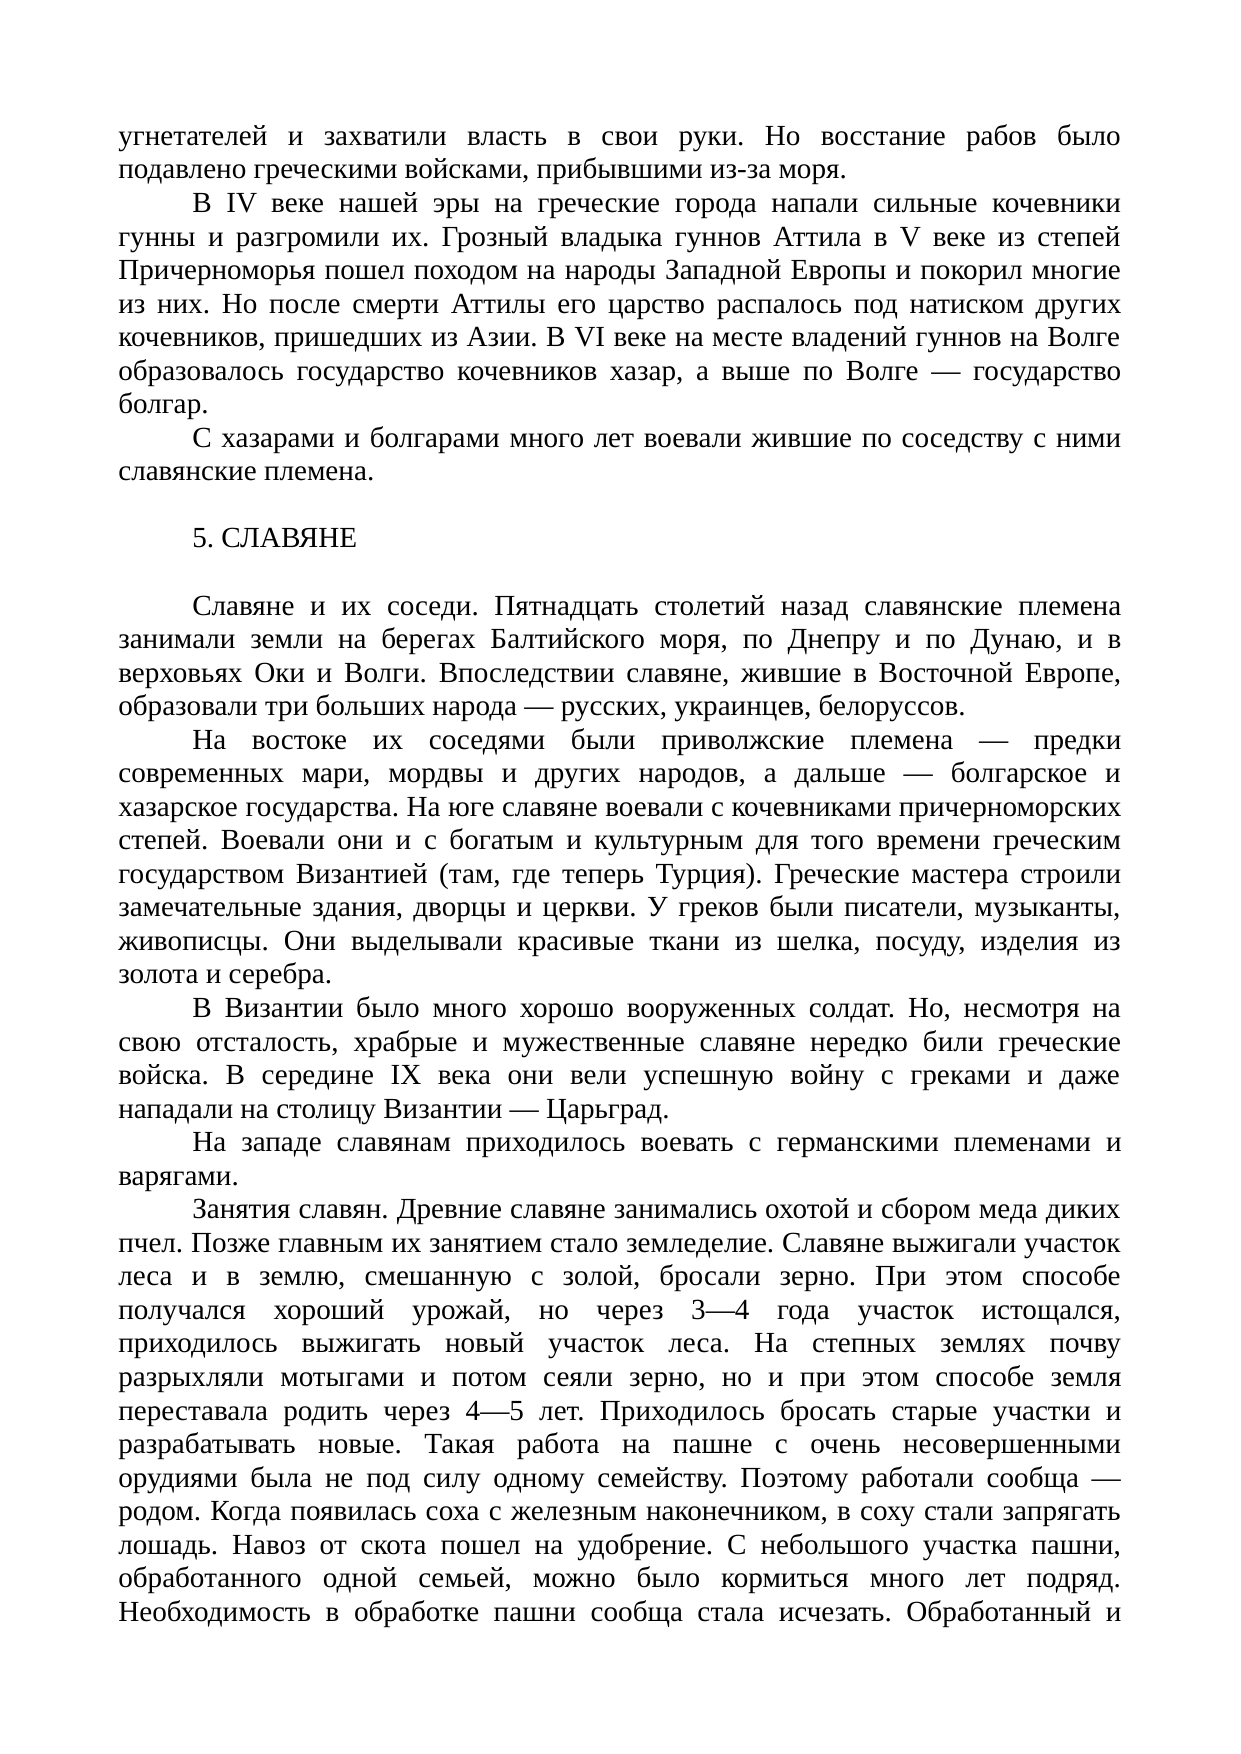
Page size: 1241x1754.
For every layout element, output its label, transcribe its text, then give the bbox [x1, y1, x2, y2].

text угнетателей и захватили власть в свои руки. Но восстание рабов было подавлено греческими войсками, прибывшими из-за моря. [118, 118, 1122, 185]
text 5. СЛАВЯНЕ [118, 521, 1122, 554]
text С хазарами и болгарами много лет воевали жившие по соседству с ними славянские племена. [118, 420, 1122, 487]
text В Византии было много хорошо вооруженных солдат. Но, несмотря на свою отсталость, храбрые и мужественные славяне нередко били греческие войска. В середине IX века они вели успешную войну с греками и даже нападали на столицу Византии — Царьград. [118, 990, 1122, 1124]
text Славяне и их соседи. Пятнадцать столетий назад славянские племена занимали земли на берегах Балтийского моря, по Днепру и по Дунаю, и в верховьях Оки и Волги. Впоследствии славяне, жившие в Восточной Европе, образовали три больших народа — русских, украинцев, белоруссов. [118, 588, 1122, 722]
text Занятия славян. Древние славяне занимались охотой и сбором меда диких пчел. Позже главным их занятием стало земледелие. Славяне выжигали участок леса и в землю, смешанную с золой, бросали зерно. При этом способе получался хороший урожай, но через 3—4 года участок истощался, приходилось выжигать новый участок леса. На степных землях почву разрыхляли мотыгами и потом сеяли зерно, но и при этом способе земля переставала родить через 4—5 лет. Приходилось бросать старые участки и разрабатывать новые. Такая работа на пашне с очень несовершенными орудиями была не под силу одному семейству. Поэтому работали сообща — родом. Когда появилась соха с железным наконечником, в соху стали запрягать лошадь. Навоз от скота пошел на удобрение. С небольшого участка пашни, обработанного одной семьей, можно было кормиться много лет подряд. Необходимость в обработке пашни сообща стала исчезать. Обработанный и [118, 1191, 1122, 1627]
text На западе славянам приходилось воевать с германскими племенами и варягами. [118, 1124, 1122, 1191]
text В IV веке нашей эры на греческие города напали сильные кочевники гунны и разгромили их. Грозный владыка гуннов Аттила в V веке из степей Причерноморья пошел походом на народы Западной Европы и покорил многие из них. Но после смерти Аттилы его царство распалось под натиском других кочевников, пришедших из Азии. В VI веке на месте владений гуннов на Волге образовалось государство кочевников хазар, а выше по Волге — государство болгар. [118, 185, 1122, 420]
text На востоке их соседями были приволжские племена — предки современных мари, мордвы и других народов, а дальше — болгарское и хазарское государства. На юге славяне воевали с кочевниками причерноморских степей. Воевали они и с богатым и культурным для того времени греческим государством Византией (там, где теперь Турция). Греческие мастера строили замечательные здания, дворцы и церкви. У греков были писатели, музыканты, живописцы. Они выделывали красивые ткани из шелка, посуду, изделия из золота и серебра. [118, 722, 1122, 990]
